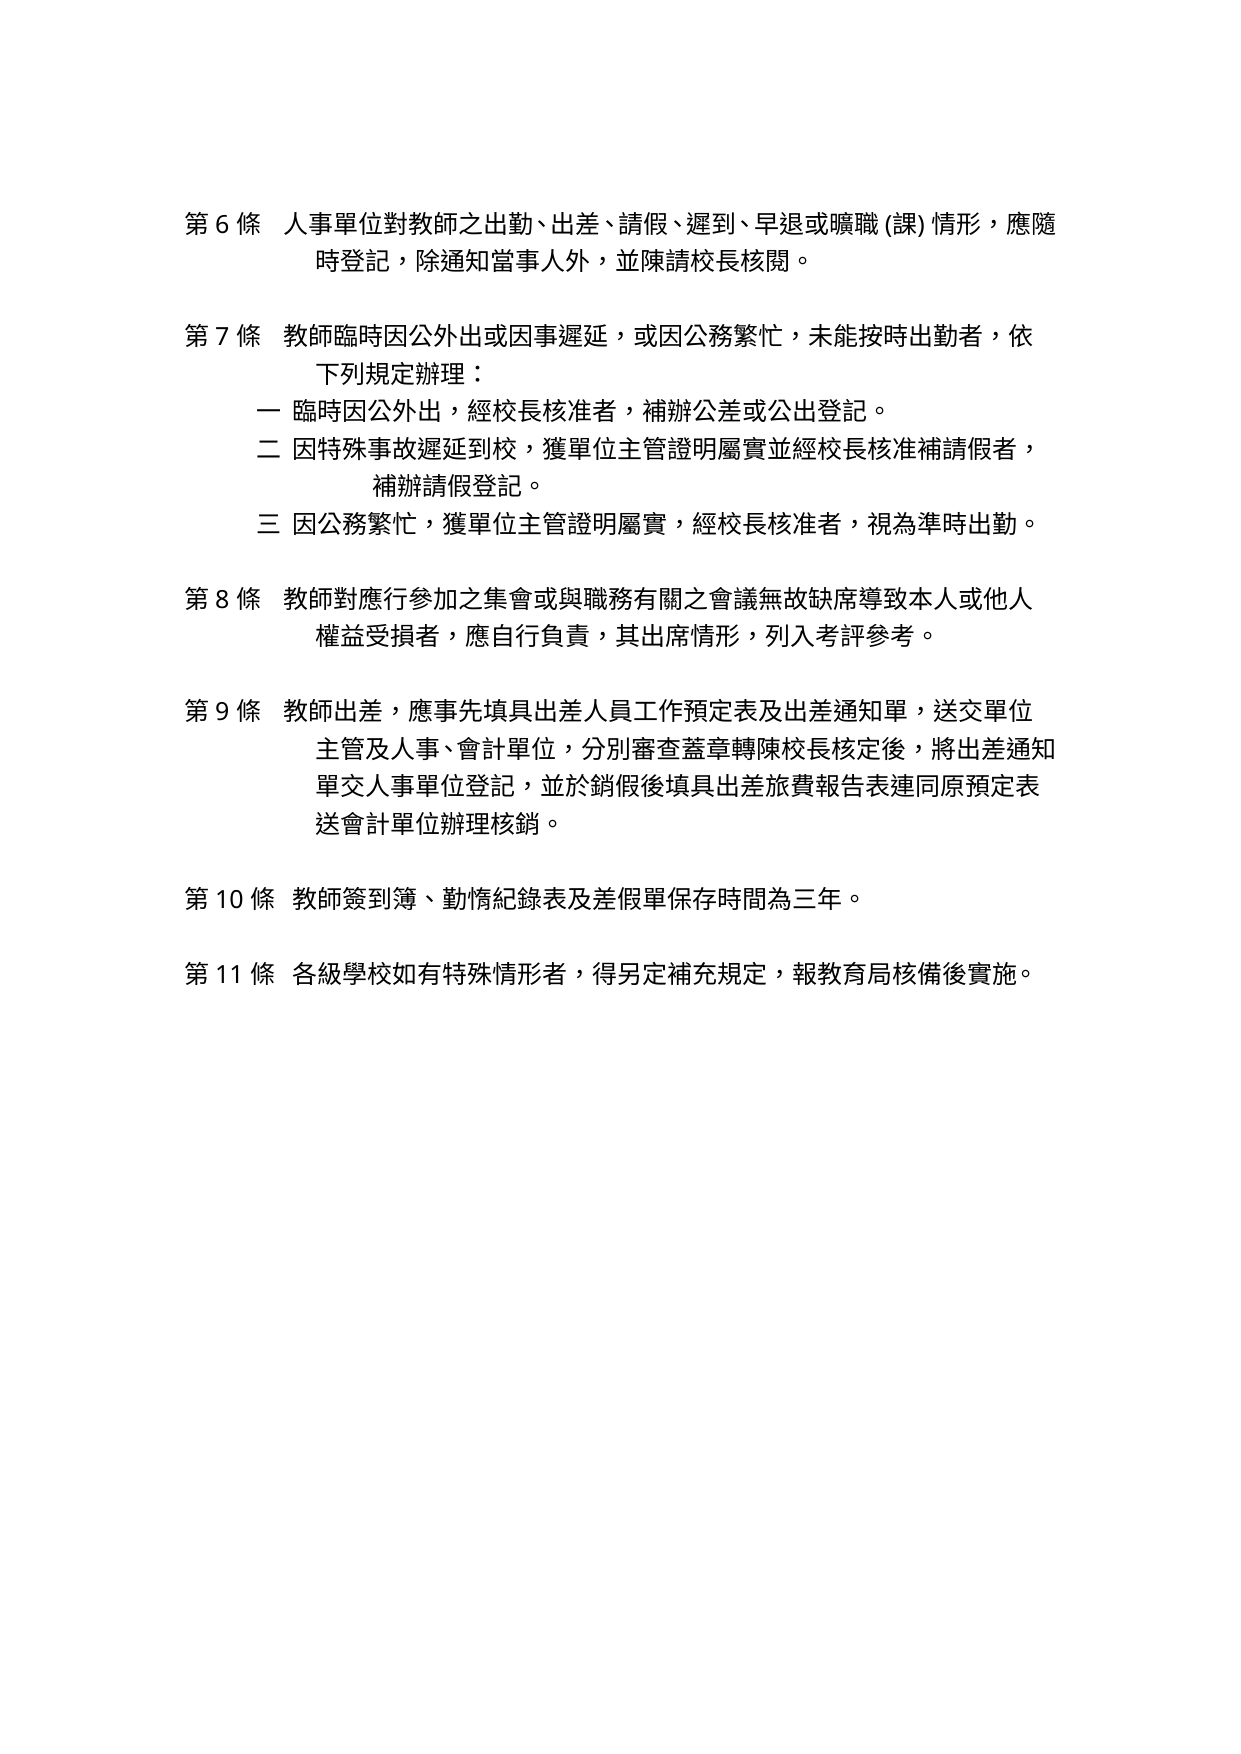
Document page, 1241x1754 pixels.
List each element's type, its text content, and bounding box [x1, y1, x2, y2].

table_header 第 6 條 人事單位對教師之出勤、出差、請假、遲到、早退或曠職 (課) 情形，應隨時登記，除通知當事人外，並陳請校長核閱。 第 7 條 教師臨時因公外出或因事遲延，或因公務繁忙，未能按時出勤者，依下列規定辦理： 一 臨時因公外出，經校長核准者，補辦公差或公出登記。 二 因特殊事故遲延到校，獲單位主管證明屬實並經校長核准補請假者，補辦請假登記。 三 因公務繁忙，獲單位主管證明屬實，經校長核准者，視為準時出勤。 第 8 條 教師對應行參加之集會或與職務有關之會議無故缺席導致本人或他人權益受損者，應自行負責，其出席情形，列入考評參考。 第 9 條 教師出差，應事先填具出差人員工作預定表及出差通知單，送交單位主管及人事、會計單位，分別審查蓋章轉陳校長核定後，將出差通知單交人事單位登記，並於銷假後填具出差旅費報告表連同原預定表送會計單位辦理核銷。 第 10 條 教師簽到簿、勤惰紀錄表及差假單保存時間為三年。 第 11 條 各級學校如有特殊情形者，得另定補充規定，報教育局核備後實施。 [183, 165, 1057, 1068]
